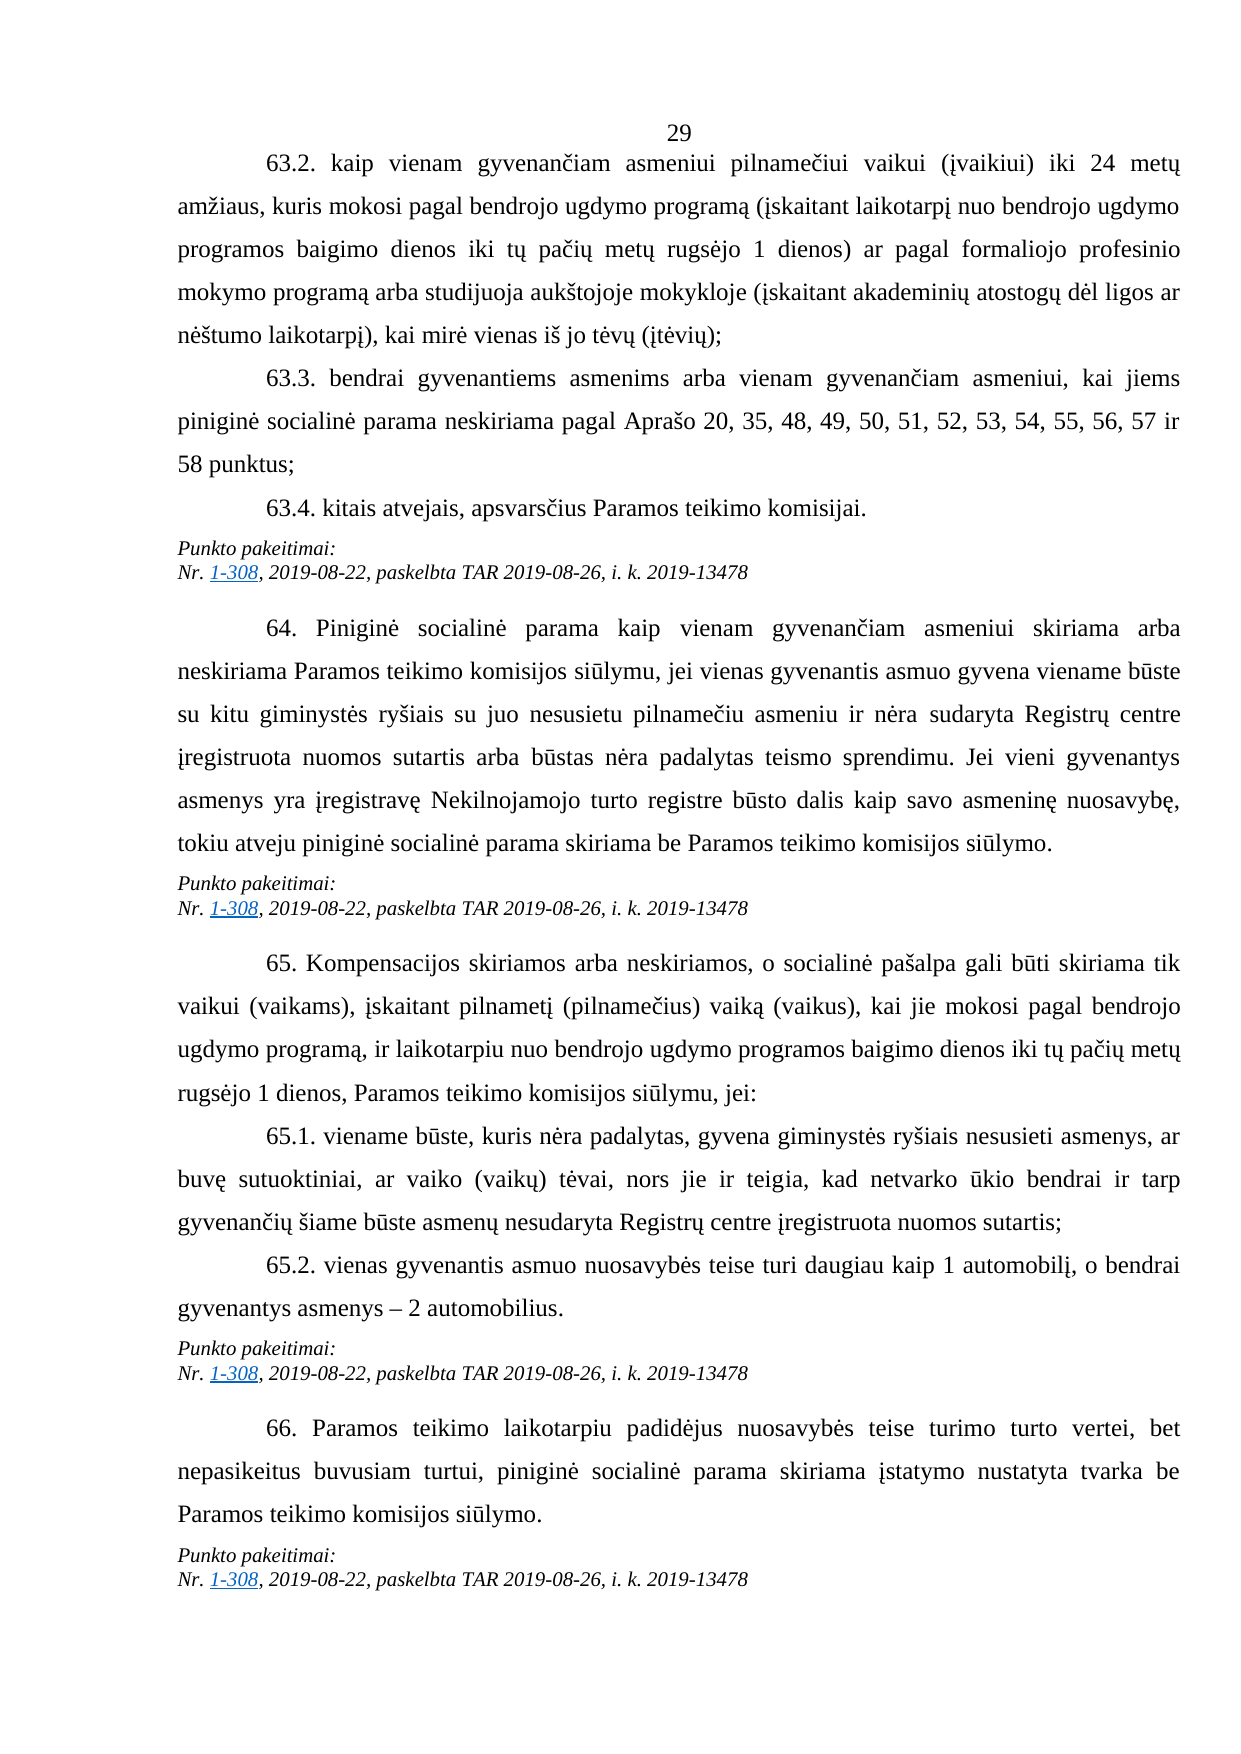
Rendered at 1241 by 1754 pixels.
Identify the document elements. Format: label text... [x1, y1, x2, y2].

text 66. Paramos teikimo laikotarpiu padidėjus nuosavybės teise turimo turto vertei, bet nepasikeitus buvusiam turtui, piniginė socialinė parama skiriama įstatymo nustatyta tvarka be Paramos teikimo komisijos siūlymo. [177, 1413, 1181, 1528]
text Nr. 1-308, 2019-08-22, paskelbta TAR 2019-08-26, i. k. 2019-13478 [177, 560, 1181, 584]
text 63.4. kitais atvejais, apsvarsčius Paramos teikimo komisijai. [177, 493, 1181, 521]
text 64. Piniginė socialinė parama kaip vienam gyvenančiam asmeniui skiriama arba neskiriama Paramos teikimo komisijos siūlymu, jei vienas gyvenantis asmuo gyvena viename būste su kitu giminystės ryšiais su juo nesusietu pilnamečiu asmeniu ir nėra sudaryta Registrų centre įregistruota nuomos sutartis arba būstas nėra padalytas teismo sprendimu. Jei vieni gyvenantys asmenys yra įregistravę Nekilnojamojo turto registre būsto dalis kaip savo asmeninę nuosavybę, tokiu atveju piniginė socialinė parama skiriama be Paramos teikimo komisijos siūlymo. [177, 613, 1181, 857]
text Punkto pakeitimai: [177, 1543, 1181, 1567]
text 65.2. vienas gyvenantis asmuo nuosavybės teise turi daugiau kaip 1 automobilį, o bendrai gyvenantys asmenys – 2 automobilius. [177, 1250, 1181, 1322]
text Punkto pakeitimai: [177, 871, 1181, 895]
text 63.2. kaip vienam gyvenančiam asmeniui pilnamečiui vaikui (įvaikiui) iki 24 metų amžiaus, kuris mokosi pagal bendrojo ugdymo programą (įskaitant laikotarpį nuo bendrojo ugdymo programos baigimo dienos iki tų pačių metų rugsėjo 1 dienos) ar pagal formaliojo profesinio mokymo programą arba studijuoja aukštojoje mokykloje (įskaitant akademinių atostogų dėl ligos ar nėštumo laikotarpį), kai mirė vienas iš jo tėvų (įtėvių); [177, 148, 1181, 349]
text 65. Kompensacijos skiriamos arba neskiriamos, o socialinė pašalpa gali būti skiriama tik vaikui (vaikams), įskaitant pilnametį (pilnamečius) vaiką (vaikus), kai jie mokosi pagal bendrojo ugdymo programą, ir laikotarpiu nuo bendrojo ugdymo programos baigimo dienos iki tų pačių metų rugsėjo 1 dienos, Paramos teikimo komisijos siūlymu, jei: [177, 948, 1181, 1106]
text Punkto pakeitimai: [177, 1336, 1181, 1360]
text Nr. 1-308, 2019-08-22, paskelbta TAR 2019-08-26, i. k. 2019-13478 [177, 895, 1181, 919]
text Nr. 1-308, 2019-08-22, paskelbta TAR 2019-08-26, i. k. 2019-13478 [177, 1360, 1181, 1384]
text 63.3. bendrai gyvenantiems asmenims arba vienam gyvenančiam asmeniui, kai jiems piniginė socialinė parama neskiriama pagal Aprašo 20, 35, 48, 49, 50, 51, 52, 53, 54, 55, 56, 57 ir 58 punktus; [177, 363, 1181, 478]
text 65.1. viename būste, kuris nėra padalytas, gyvena giminystės ryšiais nesusieti asmenys, ar buvę sutuoktiniai, ar vaiko (vaikų) tėvai, nors jie ir teigia, kad netvarko ūkio bendrai ir tarp gyvenančių šiame būste asmenų nesudaryta Registrų centre įregistruota nuomos sutartis; [177, 1121, 1181, 1236]
text Punkto pakeitimai: [177, 536, 1181, 560]
text Nr. 1-308, 2019-08-22, paskelbta TAR 2019-08-26, i. k. 2019-13478 [177, 1567, 1181, 1591]
